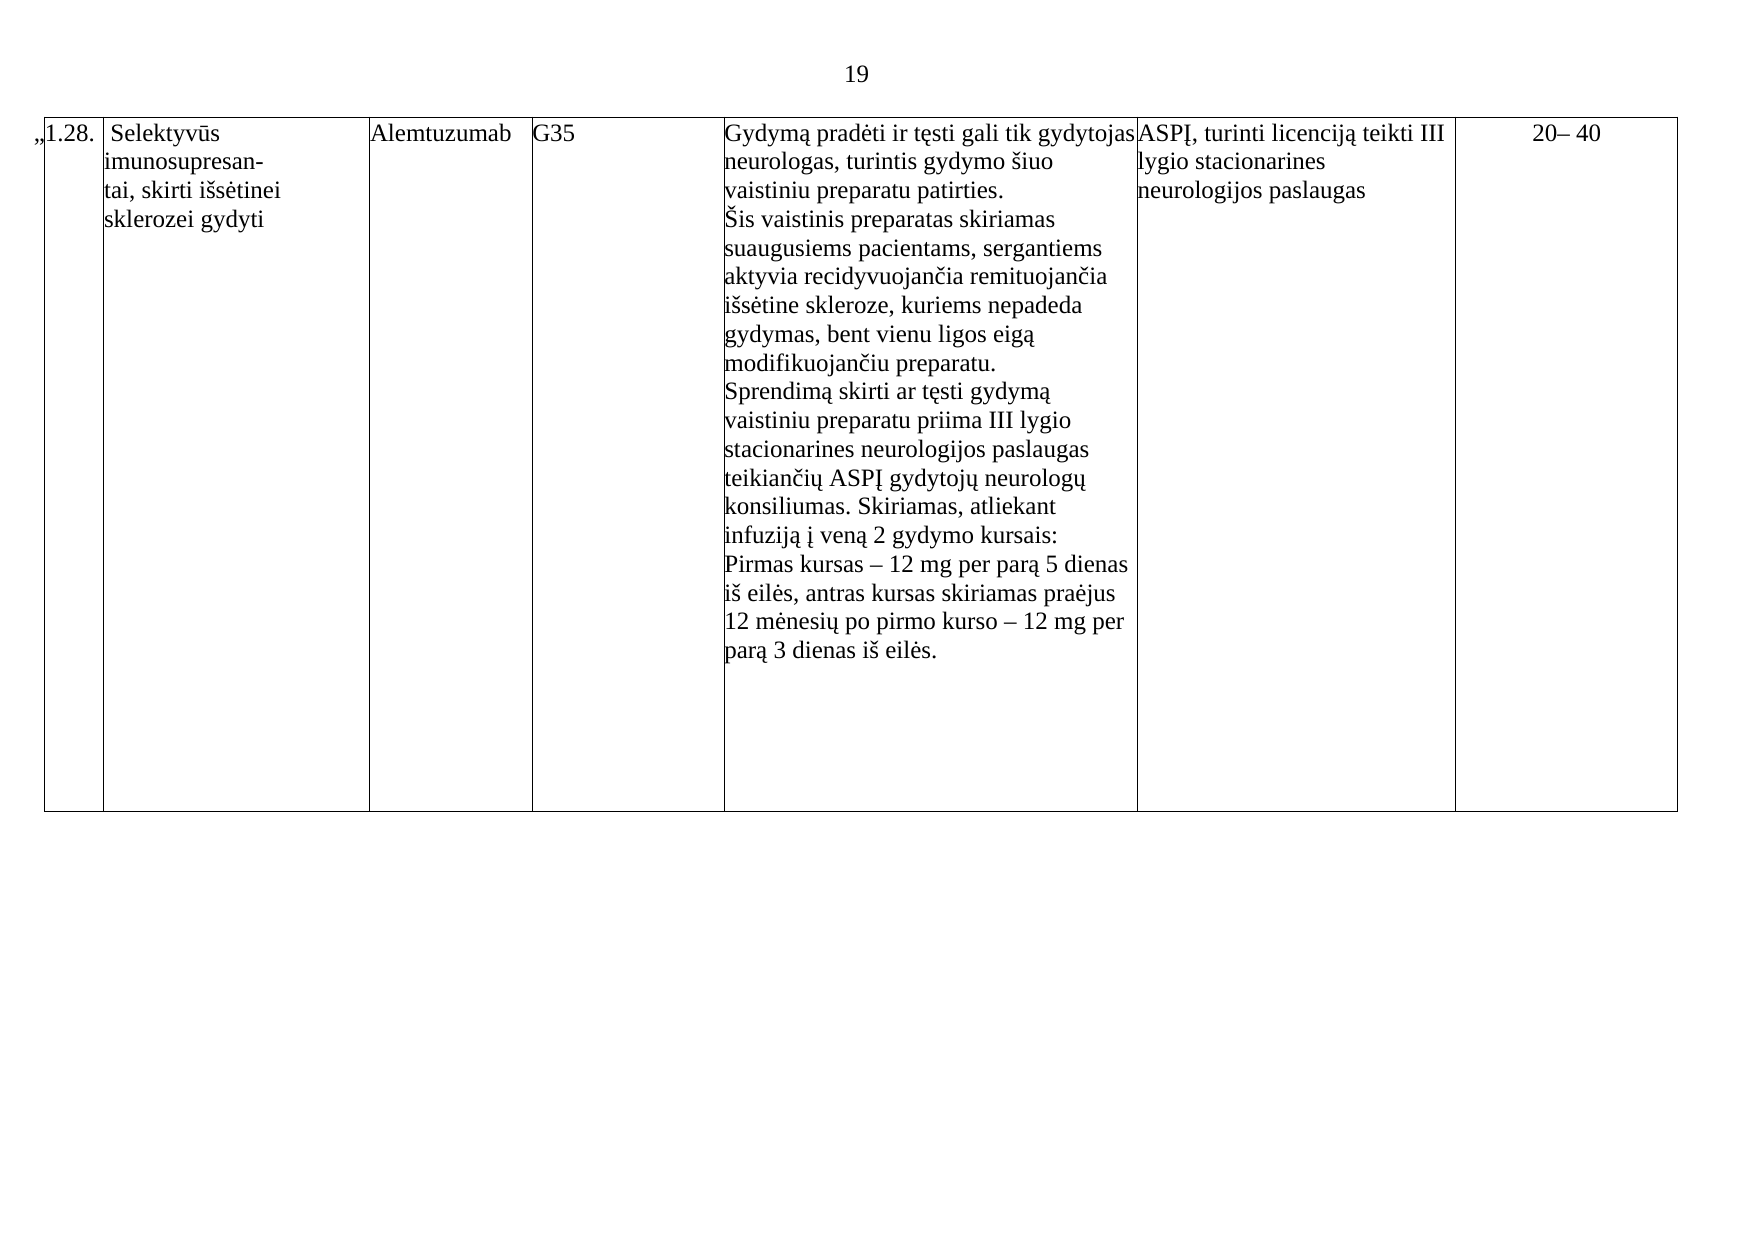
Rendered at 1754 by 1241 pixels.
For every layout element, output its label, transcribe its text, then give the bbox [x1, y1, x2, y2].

table_cell [1678, 117, 1684, 811]
table_cell Selektyvūs imunosupresan- tai, skirti išsėtinei sklerozei gydyti [104, 118, 369, 811]
table_cell G35 [533, 118, 724, 811]
table_cell ASPĮ, turinti licenciją teikti III lygio stacionarines neurologijos paslaugas [1138, 118, 1455, 811]
table_cell „1.28. [45, 118, 103, 811]
table_cell 20– 40 [1456, 118, 1677, 811]
table_cell Gydymą pradėti ir tęsti gali tik gydytojas neurologas, turintis gydymo šiuo vaistiniu preparatu patirties. Šis vaistinis preparatas skiriamas suaugusiems pacientams, sergantiems aktyvia recidyvuojančia remituojančia išsėtine skleroze, kuriems nepadeda gydymas, bent vienu ligos eigą modifikuojančiu preparatu. Sprendimą skirti ar tęsti gydymą vaistiniu preparatu priima III lygio stacionarines neurologijos paslaugas teikiančių ASPĮ gydytojų neurologų konsiliumas. Skiriamas, atliekant infuziją į veną 2 gydymo kursais: Pirmas kursas – 12 mg per parą 5 dienas iš eilės, antras kursas skiriamas praėjus 12 mėnesių po pirmo kurso – 12 mg per parą 3 dienas iš eilės. [725, 118, 1137, 811]
table_cell Alemtuzumab [370, 118, 532, 811]
